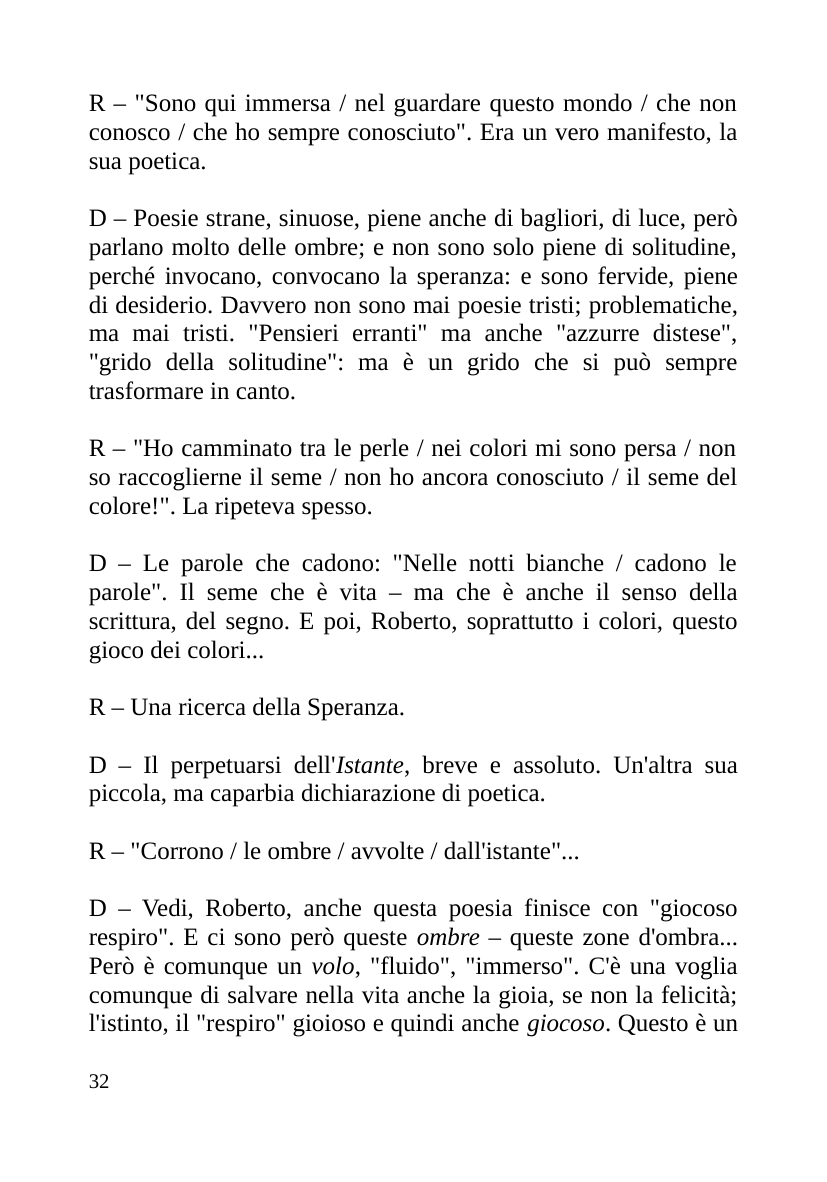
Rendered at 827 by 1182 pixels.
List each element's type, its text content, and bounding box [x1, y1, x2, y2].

text D – Le parole che cadono: "Nelle notti bianche / cadono le parole". Il seme che è vita – ma che è anche il senso della scrittura, del segno. E poi, Roberto, soprattutto i colori, questo gioco dei colori... [88, 548, 738, 663]
text D – Poesie strane, sinuose, piene anche di bagliori, di luce, però parlano molto delle ombre; e non sono solo piene di solitudine, perché invocano, convocano la speranza: e sono fervide, piene di desiderio. Davvero non sono mai poesie tristi; problematiche, ma mai tristi. "Pensieri erranti" ma anche "azzurre distese", "grido della solitudine": ma è un grido che si può sempre trasformare in canto. [88, 203, 738, 405]
text D – Il perpetuarsi dell'Istante, breve e assoluto. Un'altra sua piccola, ma caparbia dichiarazione di poetica. [88, 750, 738, 807]
text D – Vedi, Roberto, anche questa poesia finisce con "giocoso respiro". E ci sono però queste ombre – queste zone d'ombra... Però è comunque un volo, "fluido", "immerso". C'è una voglia comunque di salvare nella vita anche la gioia, se non la felicità; l'istinto, il "respiro" gioioso e quindi anche giocoso. Questo è un [88, 893, 738, 1037]
text R – "Corrono / le ombre / avvolte / dall'istante"... [88, 836, 738, 865]
text R – Una ricerca della Speranza. [88, 692, 738, 721]
text R – "Ho camminato tra le perle / nei colori mi sono persa / non so raccoglierne il seme / non ho ancora conosciuto / il seme del colore!". La ripeteva spesso. [88, 433, 738, 520]
text R – "Sono qui immersa / nel guardare questo mondo / che non conosco / che ho sempre conosciuto". Era un vero manifesto, la sua poetica. [88, 88, 738, 175]
